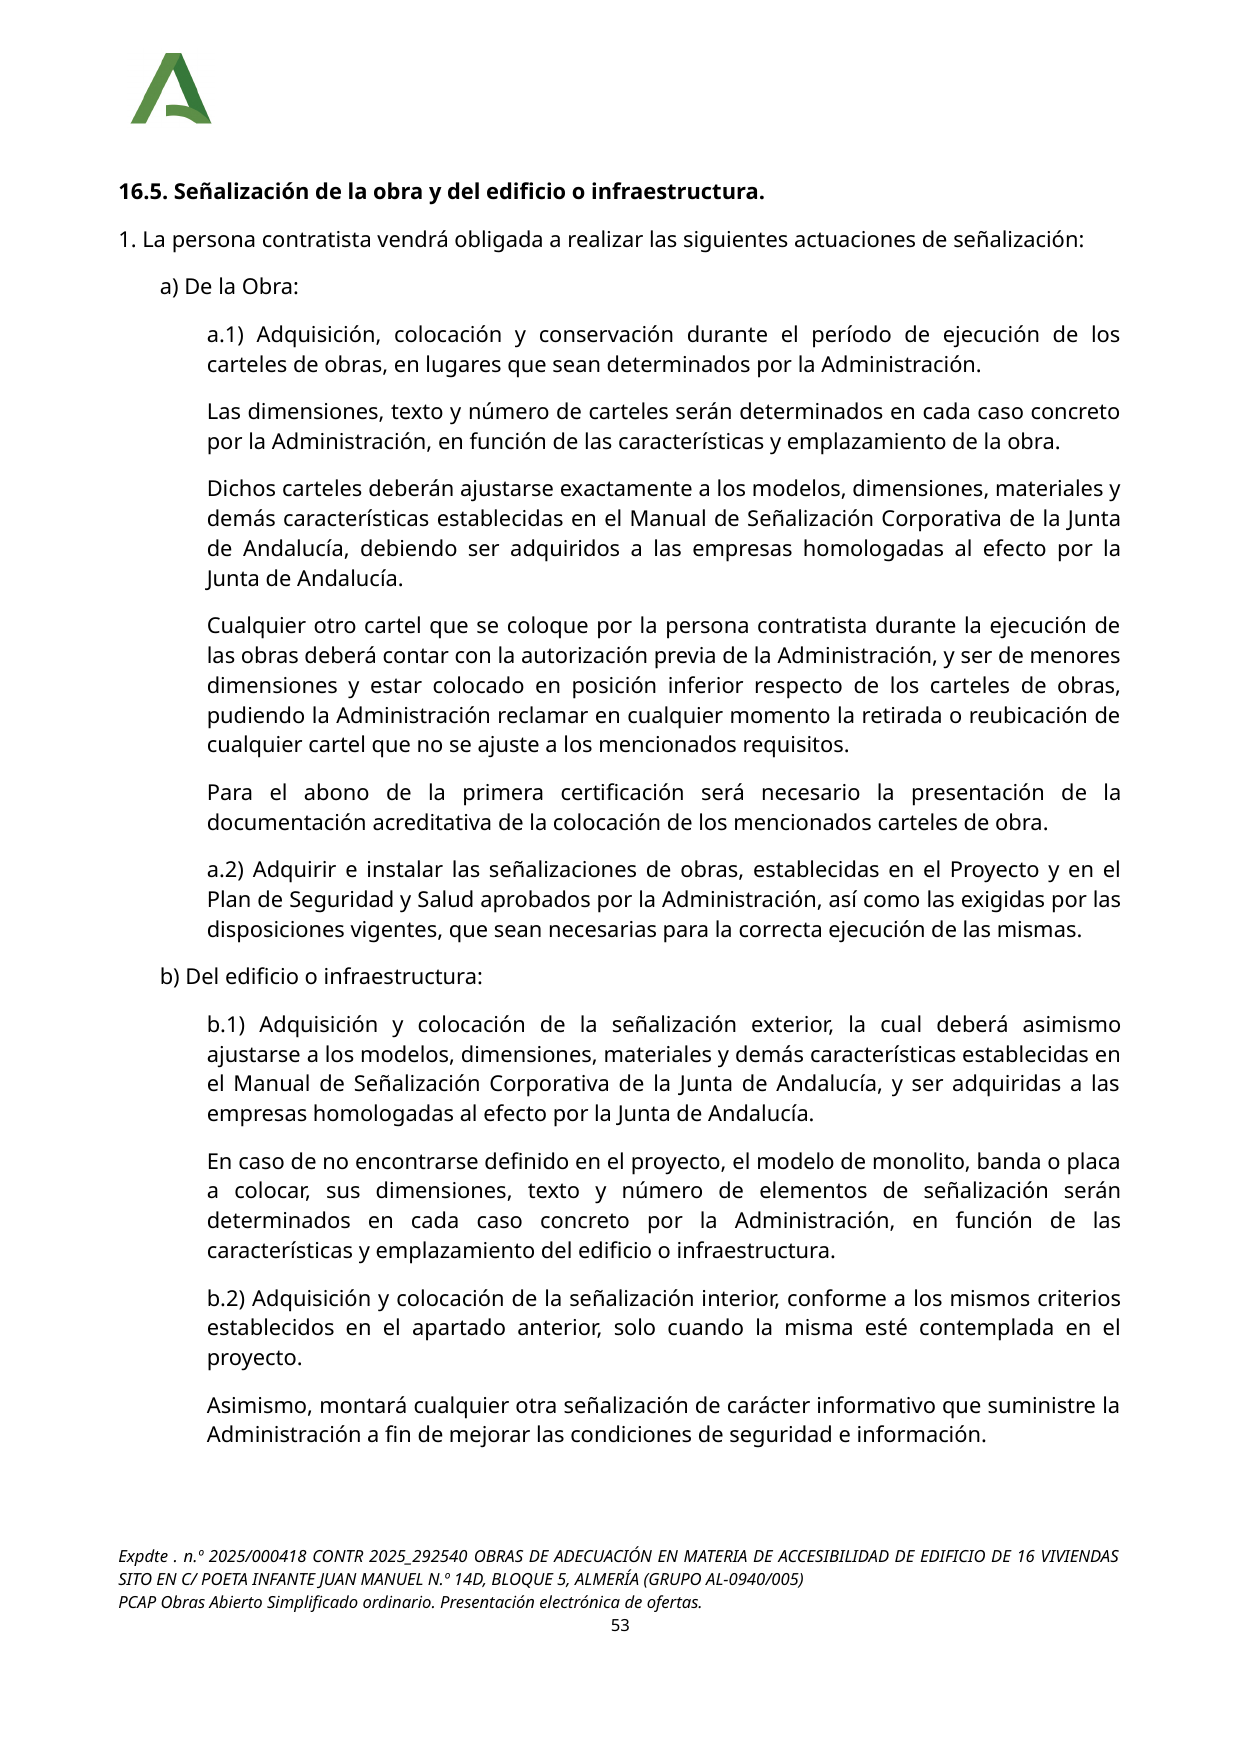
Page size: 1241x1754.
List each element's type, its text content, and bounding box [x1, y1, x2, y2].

text Para el abono de la primera certificación será necesario la presentación de la documentación acreditativa de la colocación de los mencionados carteles de obra. [207, 777, 1122, 837]
text b) Del edificio o infraestructura: [159, 961, 1122, 991]
text Dichos carteles deberán ajustarse exactamente a los modelos, dimensiones, materiales y demás características establecidas en el Manual de Señalización Corporativa de la Junta de Andalucía, debiendo ser adquiridos a las empresas homologadas al efecto por la Junta de Andalucía. [207, 473, 1122, 593]
picture [127, 48, 216, 128]
subtitle 16.5. Señalización de la obra y del edificio o infraestructura. [118, 176, 1122, 206]
text Cualquier otro cartel que se coloque por la persona contratista durante la ejecución de las obras deberá contar con la autorización previa de la Administración, y ser de menores dimensiones y estar colocado en posición inferior respecto de los carteles de obras, pudiendo la Administración reclamar en cualquier momento la retirada o reubicación de cualquier cartel que no se ajuste a los mencionados requisitos. [207, 610, 1122, 759]
text Las dimensiones, texto y número de carteles serán determinados en cada caso concreto por la Administración, en función de las características y emplazamiento de la obra. [207, 396, 1122, 456]
text a.1) Adquisición, colocación y conservación durante el período de ejecución de los carteles de obras, en lugares que sean determinados por la Administración. [207, 319, 1122, 378]
text En caso de no encontrarse definido en el proyecto, el modelo de monolito, banda o placa a colocar, sus dimensiones, texto y número de elementos de señalización serán determinados en cada caso concreto por la Administración, en función de las características y emplazamiento del edificio o infraestructura. [207, 1146, 1122, 1265]
text b.2) Adquisición y colocación de la señalización interior, conforme a los mismos criterios establecidos en el apartado anterior, solo cuando la misma esté contemplada en el proyecto. [207, 1283, 1122, 1372]
text b.1) Adquisición y colocación de la señalización exterior, la cual deberá asimismo ajustarse a los modelos, dimensiones, materiales y demás características establecidas en el Manual de Señalización Corporativa de la Junta de Andalucía, y ser adquiridas a las empresas homologadas al efecto por la Junta de Andalucía. [207, 1009, 1122, 1128]
text a) De la Obra: [159, 271, 1122, 301]
text 1. La persona contratista vendrá obligada a realizar las siguientes actuaciones de señalización: [118, 224, 1122, 254]
text Asimismo, montará cualquier otra señalización de carácter informativo que suministre la Administración a fin de mejorar las condiciones de seguridad e información. [207, 1390, 1122, 1449]
text a.2) Adquirir e instalar las señalizaciones de obras, establecidas en el Proyecto y en el Plan de Seguridad y Salud aprobados por la Administración, así como las exigidas por las disposiciones vigentes, que sean necesarias para la correcta ejecución de las mismas. [207, 854, 1122, 944]
